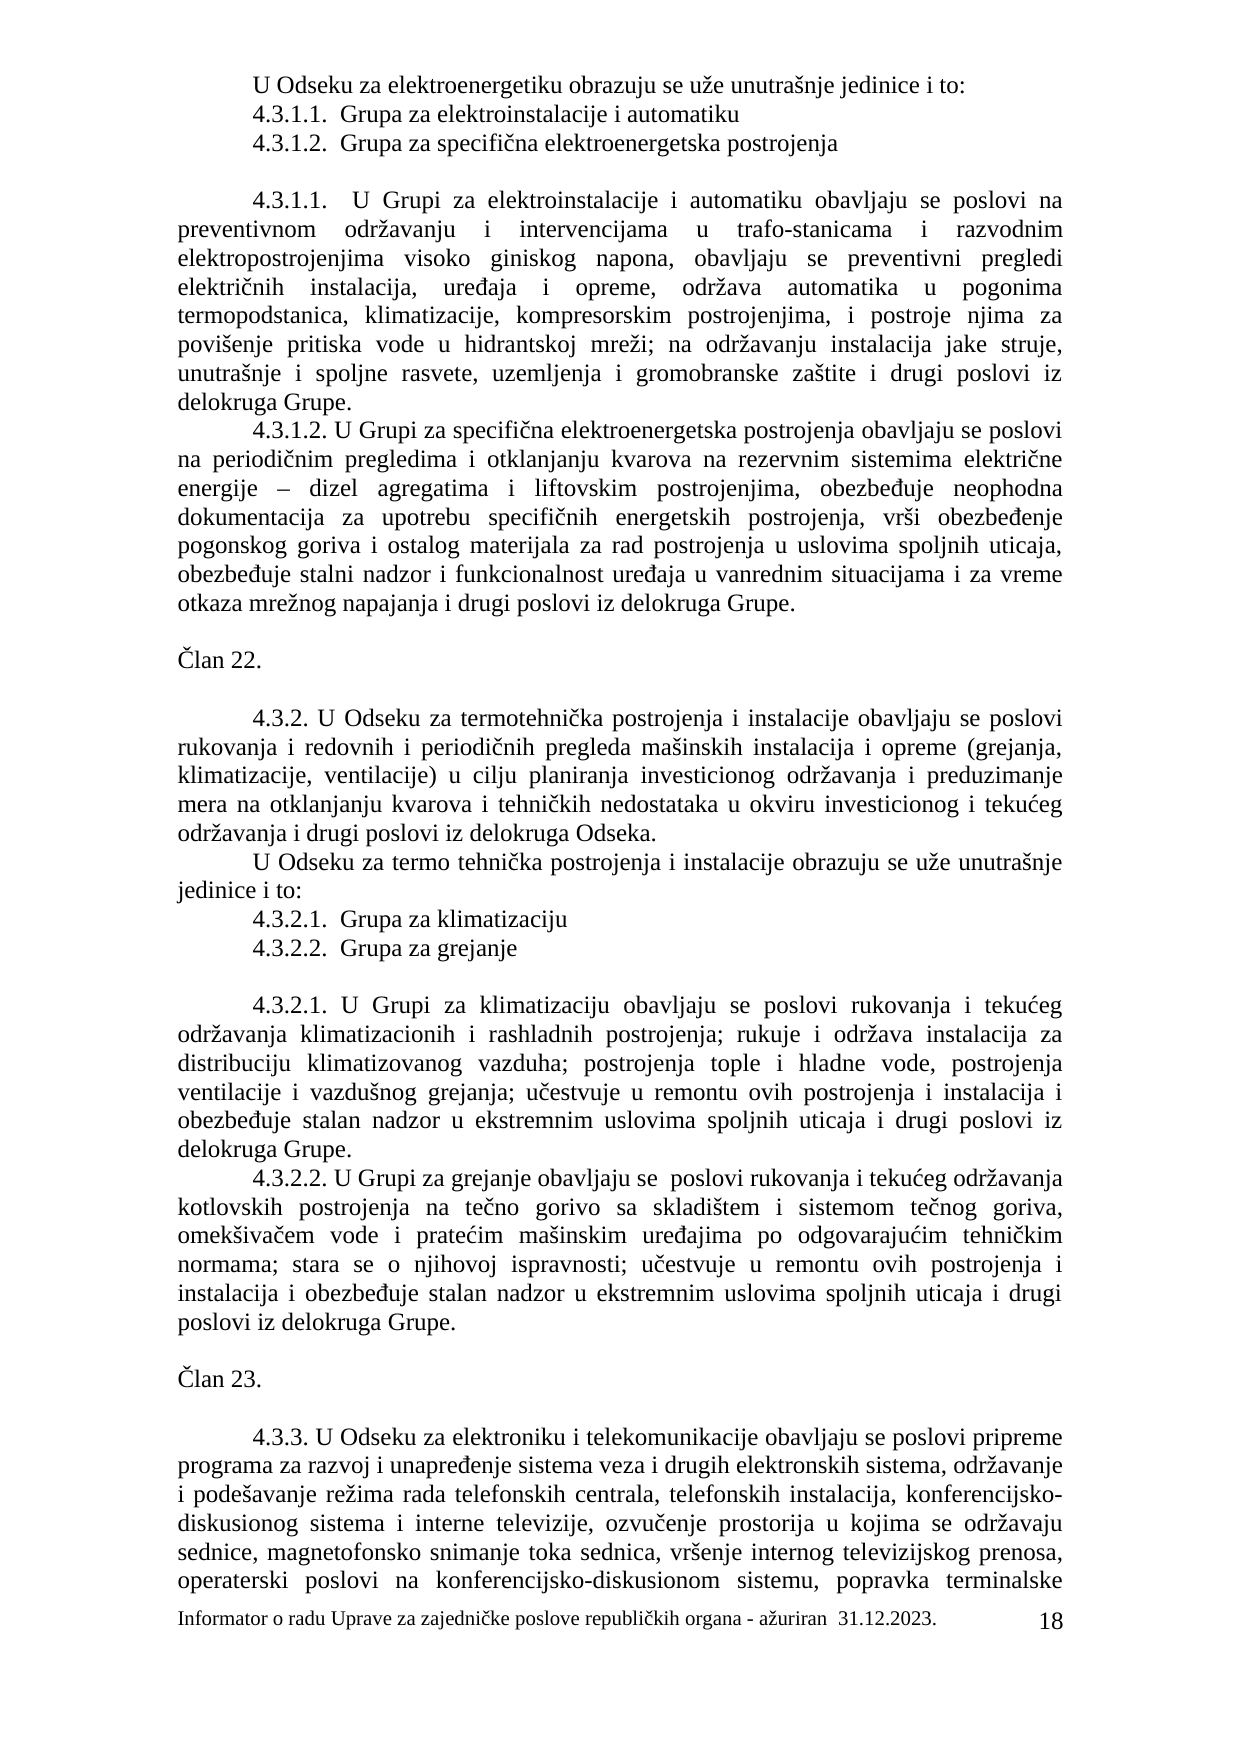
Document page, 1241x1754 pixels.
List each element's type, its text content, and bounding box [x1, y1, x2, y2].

subtitle 4.3.1.1. Grupa za elektroinstalacije i automatiku [177, 99, 1063, 128]
subtitle 4.3.1.1. U Grupi za elektroinstalacije i automatiku obavljaju se poslovi na preventivnom održavanju i intervencijama u trafo-stanicama i razvodnim elektropostrojenjima visoko giniskog napona, obavljaju se preventivni pregledi električnih instalacija, uređaja i opreme, održava automatika u pogonima termopodstanica, klimatizacije, kompresorskim postrojenjima, i postroje njima za povišenje pritiska vode u hidrantskoj mreži; na održavanju instalacija jake struje, unutrašnje i spoljne rasvete, uzemljenja i gromobranske zaštite i drugi poslovi iz delokruga Grupe. [177, 185, 1063, 415]
subtitle 4.3.2. U Odseku za termotehnička postrojenja i instalacije obavljaju se poslovi rukovanja i redovnih i periodičnih pregleda mašinskih instalacija i opreme (grejanja, klimatizacije, ventilacije) u cilju planiranja investicionog održavanja i preduzimanje mera na otklanjanju kvarova i tehničkih nedostataka u okviru investicionog i tekućeg održavanja i drugi poslovi iz delokruga Odseka. [177, 703, 1063, 847]
subtitle U Odseku za termo tehnička postrojenja i instalacije obrazuju se uže unutrašnje jedinice i to: [177, 847, 1063, 904]
subtitle Član 22. [177, 645, 1063, 674]
subtitle U Odseku za elektroenergetiku obrazuju se uže unutrašnje jedinice i to: [177, 70, 1063, 99]
subtitle 4.3.1.2. U Grupi za specifična elektroenergetska postrojenja obavljaju se poslovi na periodičnim pregledima i otklanjanju kvarova na rezervnim sistemima električne energije – dizel agregatima i liftovskim postrojenjima, obezbeđuje neophodna dokumentacija za upotrebu specifičnih energetskih postrojenja, vrši obezbeđenje pogonskog goriva i ostalog materijala za rad postrojenja u uslovima spoljnih uticaja, obezbeđuje stalni nadzor i funkcionalnost uređaja u vanrednim situacijama i za vreme otkaza mrežnog napajanja i drugi poslovi iz delokruga Grupe. [177, 415, 1063, 617]
subtitle 4.3.2.2. U Grupi za grejanje obavljaju se poslovi rukovanja i tekućeg održavanja kotlovskih postrojenja na tečno gorivo sa skladištem i sistemom tečnog goriva, omekšivačem vode i pratećim mašinskim uređajima po odgovarajućim tehničkim normama; stara se o njihovoj ispravnosti; učestvuje u remontu ovih postrojenja i instalacija i obezbeđuje stalan nadzor u ekstremnim uslovima spoljnih uticaja i drugi poslovi iz delokruga Grupe. [177, 1163, 1063, 1335]
subtitle Član 23. [177, 1364, 1063, 1393]
subtitle 4.3.3. U Odseku za elektroniku i telekomunikacije obavljaju se poslovi pripreme programa za razvoj i unapređenje sistema veza i drugih elektronskih sistema, održavanje i podešavanje režima rada telefonskih centrala, telefonskih instalacija, konferencijsko-diskusionog sistema i interne televizije, ozvučenje prostorija u kojima se održavaju sednice, magnetofonsko snimanje toka sednica, vršenje internog televizijskog prenosa, operaterski poslovi na konferencijsko-diskusionom sistemu, popravka terminalske [177, 1422, 1063, 1594]
subtitle 4.3.2.1. Grupa za klimatizaciju [177, 904, 1063, 933]
subtitle 4.3.1.2. Grupa za specifična elektroenergetska postrojenja [177, 128, 1063, 157]
subtitle 4.3.2.2. Grupa za grejanje [177, 933, 1063, 962]
subtitle 4.3.2.1. U Grupi za klimatizaciju obavljaju se poslovi rukovanja i tekućeg održavanja klimatizacionih i rashladnih postrojenja; rukuje i održava instalacija za distribuciju klimatizovanog vazduha; postrojenja tople i hladne vode, postrojenja ventilacije i vazdušnog grejanja; učestvuje u remontu ovih postrojenja i instalacija i obezbeđuje stalan nadzor u ekstremnim uslovima spoljnih uticaja i drugi poslovi iz delokruga Grupe. [177, 990, 1063, 1163]
